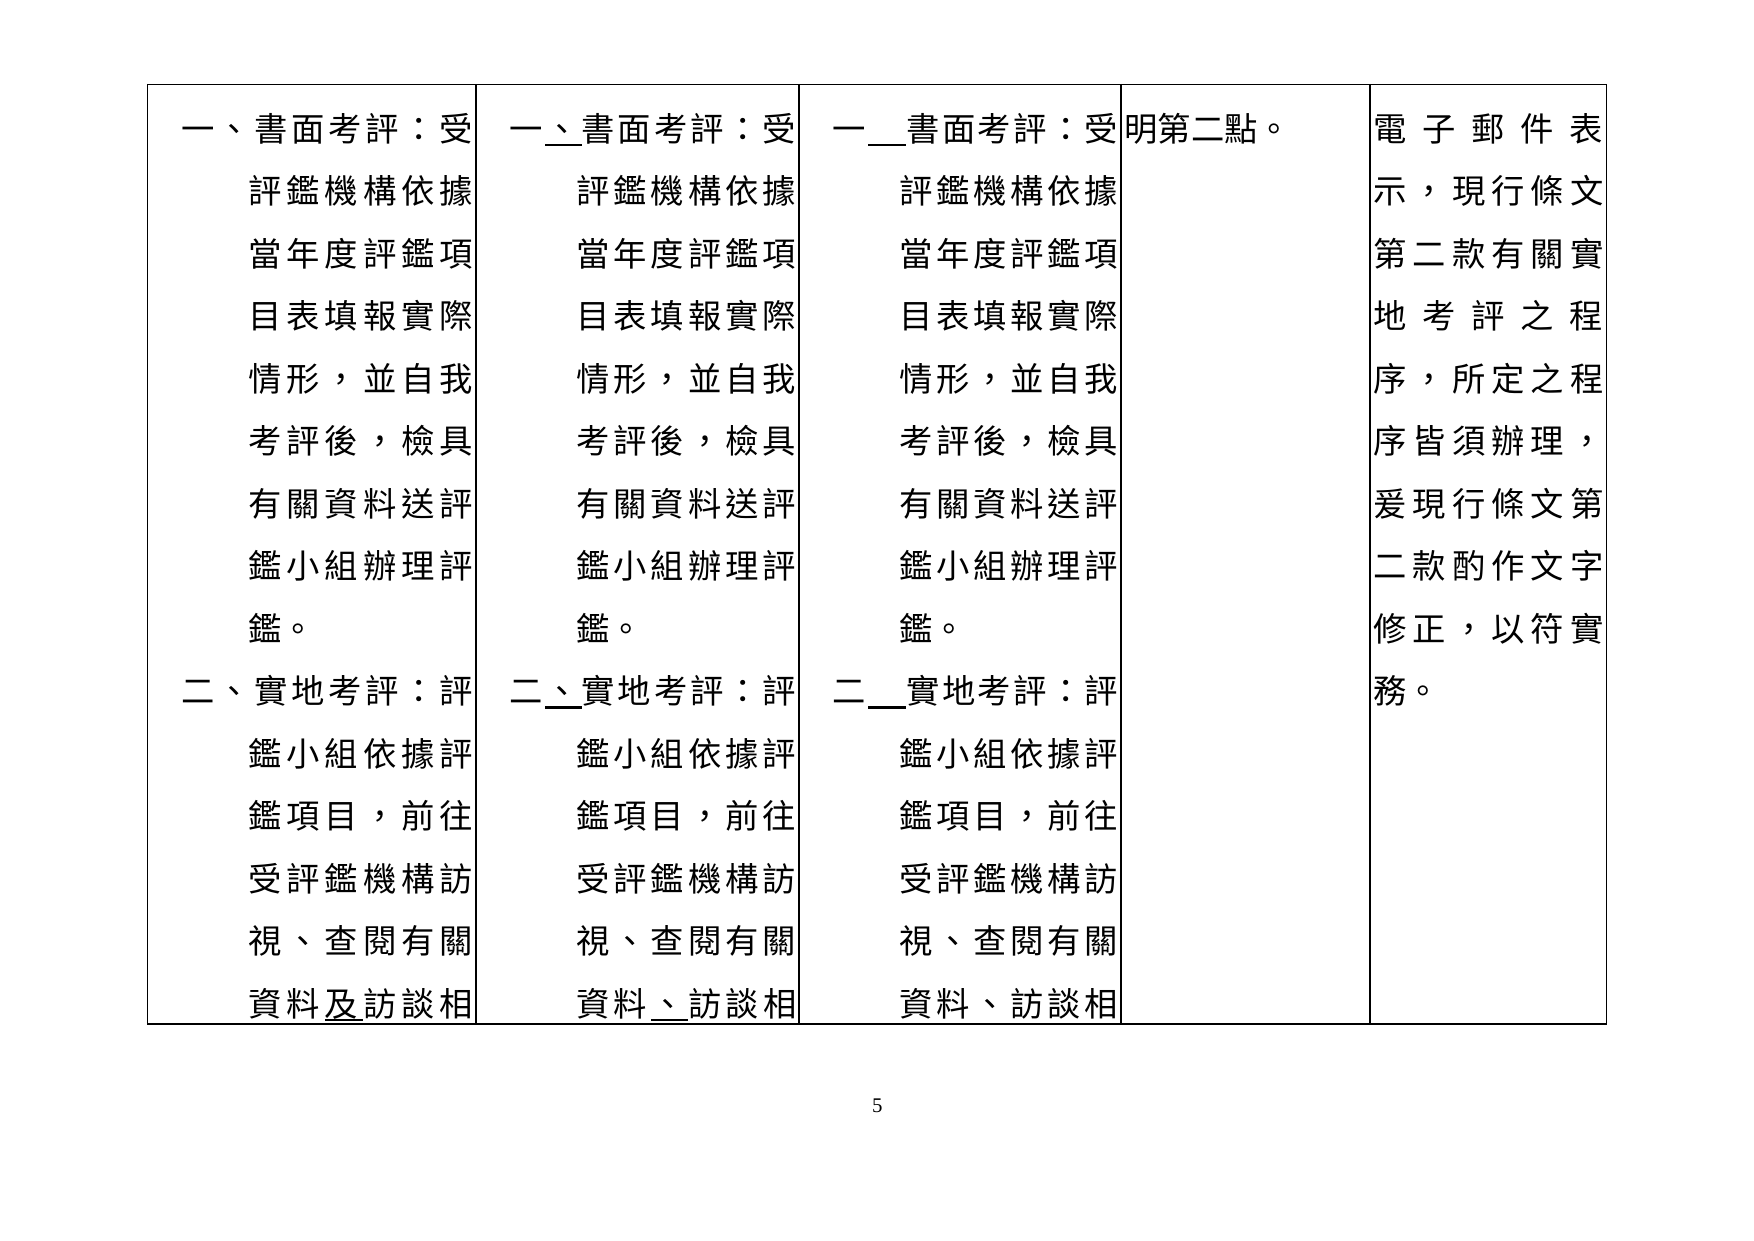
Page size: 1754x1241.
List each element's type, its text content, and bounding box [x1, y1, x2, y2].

table_cell 電子郵件表示，現行條文第二款有關實地考評之程序，所定之程序皆須辦理，爰現行條文第二款酌作文字修正，以符實務。 [1371, 85, 1606, 1023]
table_cell 第五條 機構評鑑程序如下： 一 書面考評：受評鑑機構依據當年度評鑑項目表填報實際情形，並自我考評後，檢具有關資料送評鑑小組辦理評鑑。 二 實地考評：評鑑小組依據評鑑項目，前往受評鑑機構訪視、查閱有關資料、訪談相關人員，辦理評鑑。 [800, 85, 1120, 1023]
table_cell 明第二點。 [1122, 85, 1369, 1023]
table_cell 第五條 機構評鑑程序如下： 一、書面考評：受評鑑機構依據當年度評鑑項目表填報實際情形，並自我考評後，檢具有關資料送評鑑小組辦理評鑑。 二、實地考評：評鑑小組依據評鑑項目，前往受評鑑機構訪視、查閱有關資料、訪談相關人員，辦理評鑑。 [477, 85, 798, 1023]
table_cell 第五條 機構評鑑程序如下： 一、書面考評：受評鑑機構依據當年度評鑑項目表填報實際情形，並自我考評後，檢具有關資料送評鑑小組辦理評鑑。 二、實地考評：評鑑小組依據評鑑項目，前往受評鑑機構訪視、查閱有關資料及訪談相關人員，辦理評鑑。 [148, 85, 475, 1023]
